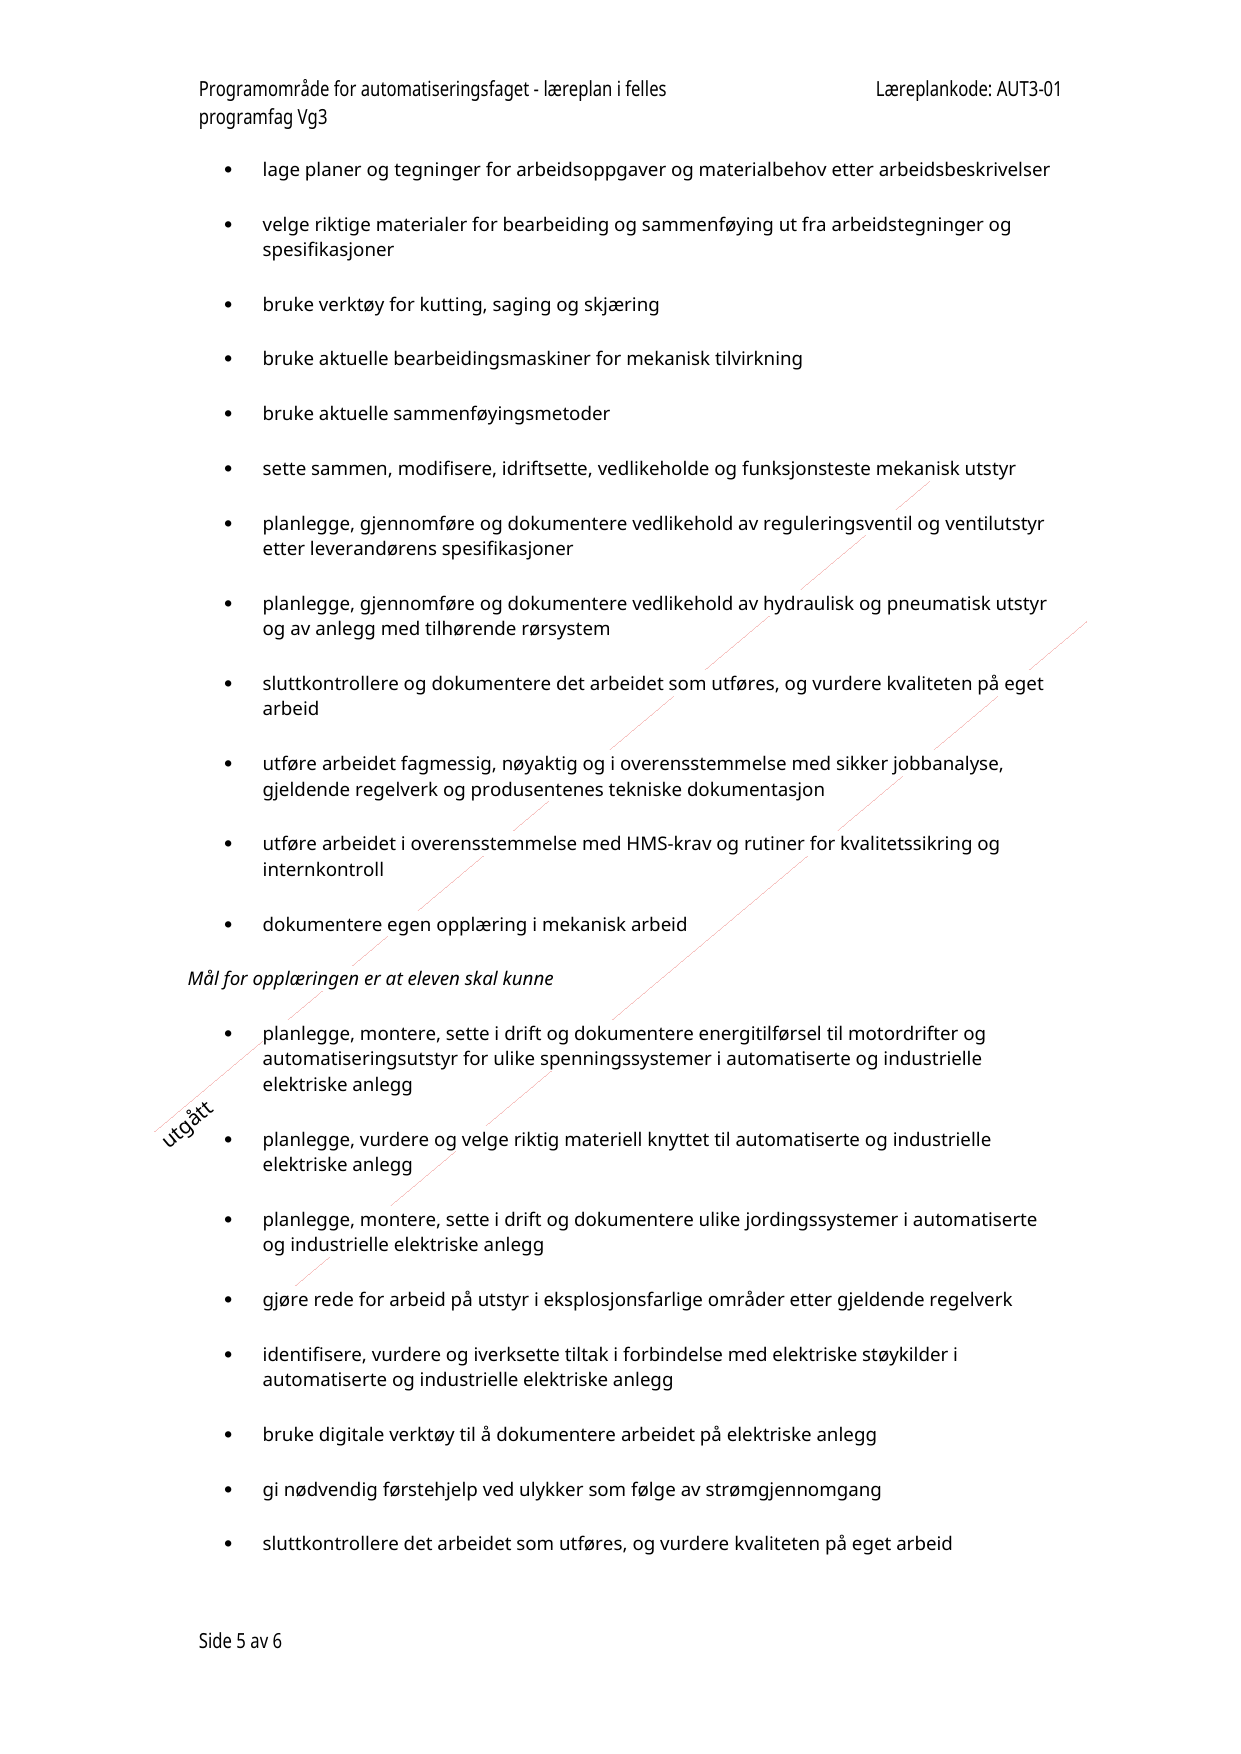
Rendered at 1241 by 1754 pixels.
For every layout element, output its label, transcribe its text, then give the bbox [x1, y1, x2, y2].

list utføre arbeidet fagmessig, nøyaktig og i overensstemmelse med sikker jobbanalyse, gjeldende regelverk og produsentenes tekniske dokumentasjon [875, 750, 1053, 801]
list planlegge, gjennomføre og dokumentere vedlikehold av reguleringsventil og ventilutstyr etter leverandørens spesifikasjoner [836, 510, 1053, 561]
list planlegge, gjennomføre og dokumentere vedlikehold av hydraulisk og pneumatisk utstyr og av anlegg med tilhørende rørsystem [741, 590, 1053, 641]
list dokumentere egen opplæring i mekanisk arbeid [714, 911, 1053, 936]
list identifisere, vurdere og iverksette tiltak i forbindelse med elektriske støykilder i automatiserte og industrielle elektriske anlegg [678, 1341, 1053, 1392]
list planlegge, gjennomføre og dokumentere vedlikehold av reguleringsventil og ventilutstyr etter leverandørens spesifikasjoner [578, 535, 864, 561]
text Mål for opplæringen er at eleven skal kunne [648, 966, 1053, 991]
list dokumentere egen opplæring i mekanisk arbeid [225, 911, 263, 936]
list bruke verktøy for kutting, saging og skjæring [665, 291, 1053, 317]
list utføre arbeidet i overensstemmelse med HMS-krav og rutiner for kvalitetssikring og internkontroll [454, 856, 806, 882]
list planlegge, gjennomføre og dokumentere vedlikehold av hydraulisk og pneumatisk utstyr og av anlegg med tilhørende rørsystem [616, 616, 767, 641]
list sluttkontrollere og dokumentere det arbeidet som utføres, og vurdere kvaliteten på eget arbeid [324, 696, 672, 721]
list planlegge, montere, sette i drift og dokumentere ulike jordingssystemer i automatiserte og industrielle elektriske anlegg [549, 1206, 1053, 1257]
list bruke aktuelle bearbeidingsmaskiner for mekanisk tilvirkning [808, 346, 1053, 371]
list sluttkontrollere og dokumentere det arbeidet som utføres, og vurdere kvaliteten på eget arbeid [970, 670, 1053, 721]
list sluttkontrollere det arbeidet som utføres, og vurdere kvaliteten på eget arbeid [958, 1531, 1053, 1556]
text Mål for opplæringen er at eleven skal kunne [561, 966, 675, 991]
list bruke verktøy for kutting, saging og skjæring [225, 291, 263, 317]
list planlegge, montere, sette i drift og dokumentere energitilførsel til motordrifter og automatiseringsutstyr for ulike spenningssystemer i automatiserte og industrielle elektriske anlegg [522, 1020, 1053, 1097]
list sluttkontrollere og dokumentere det arbeidet som utføres, og vurdere kvaliteten på eget arbeid [225, 670, 263, 721]
list dokumentere egen opplæring i mekanisk arbeid [693, 911, 740, 936]
list bruke digitale verktøy til å dokumentere arbeidet på elektriske anlegg [882, 1421, 1053, 1447]
list velge riktige materialer for bearbeiding og sammenføying ut fra arbeidstegninger og spesifikasjoner [399, 211, 1053, 262]
list utføre arbeidet i overensstemmelse med HMS-krav og rutiner for kvalitetssikring og internkontroll [778, 831, 1053, 882]
list sluttkontrollere og dokumentere det arbeidet som utføres, og vurdere kvaliteten på eget arbeid [646, 696, 996, 721]
list planlegge, vurdere og velge riktig materiell knyttet til automatiserte og industrielle elektriske anlegg [426, 1126, 1053, 1177]
list bruke aktuelle sammenføyingsmetoder [225, 400, 263, 426]
list gi nødvendig førstehjelp ved ulykker som følge av strømgjennomgang [887, 1476, 1053, 1501]
list utføre arbeidet i overensstemmelse med HMS-krav og rutiner for kvalitetssikring og internkontroll [389, 856, 481, 882]
list bruke aktuelle sammenføyingsmetoder [615, 400, 1053, 426]
